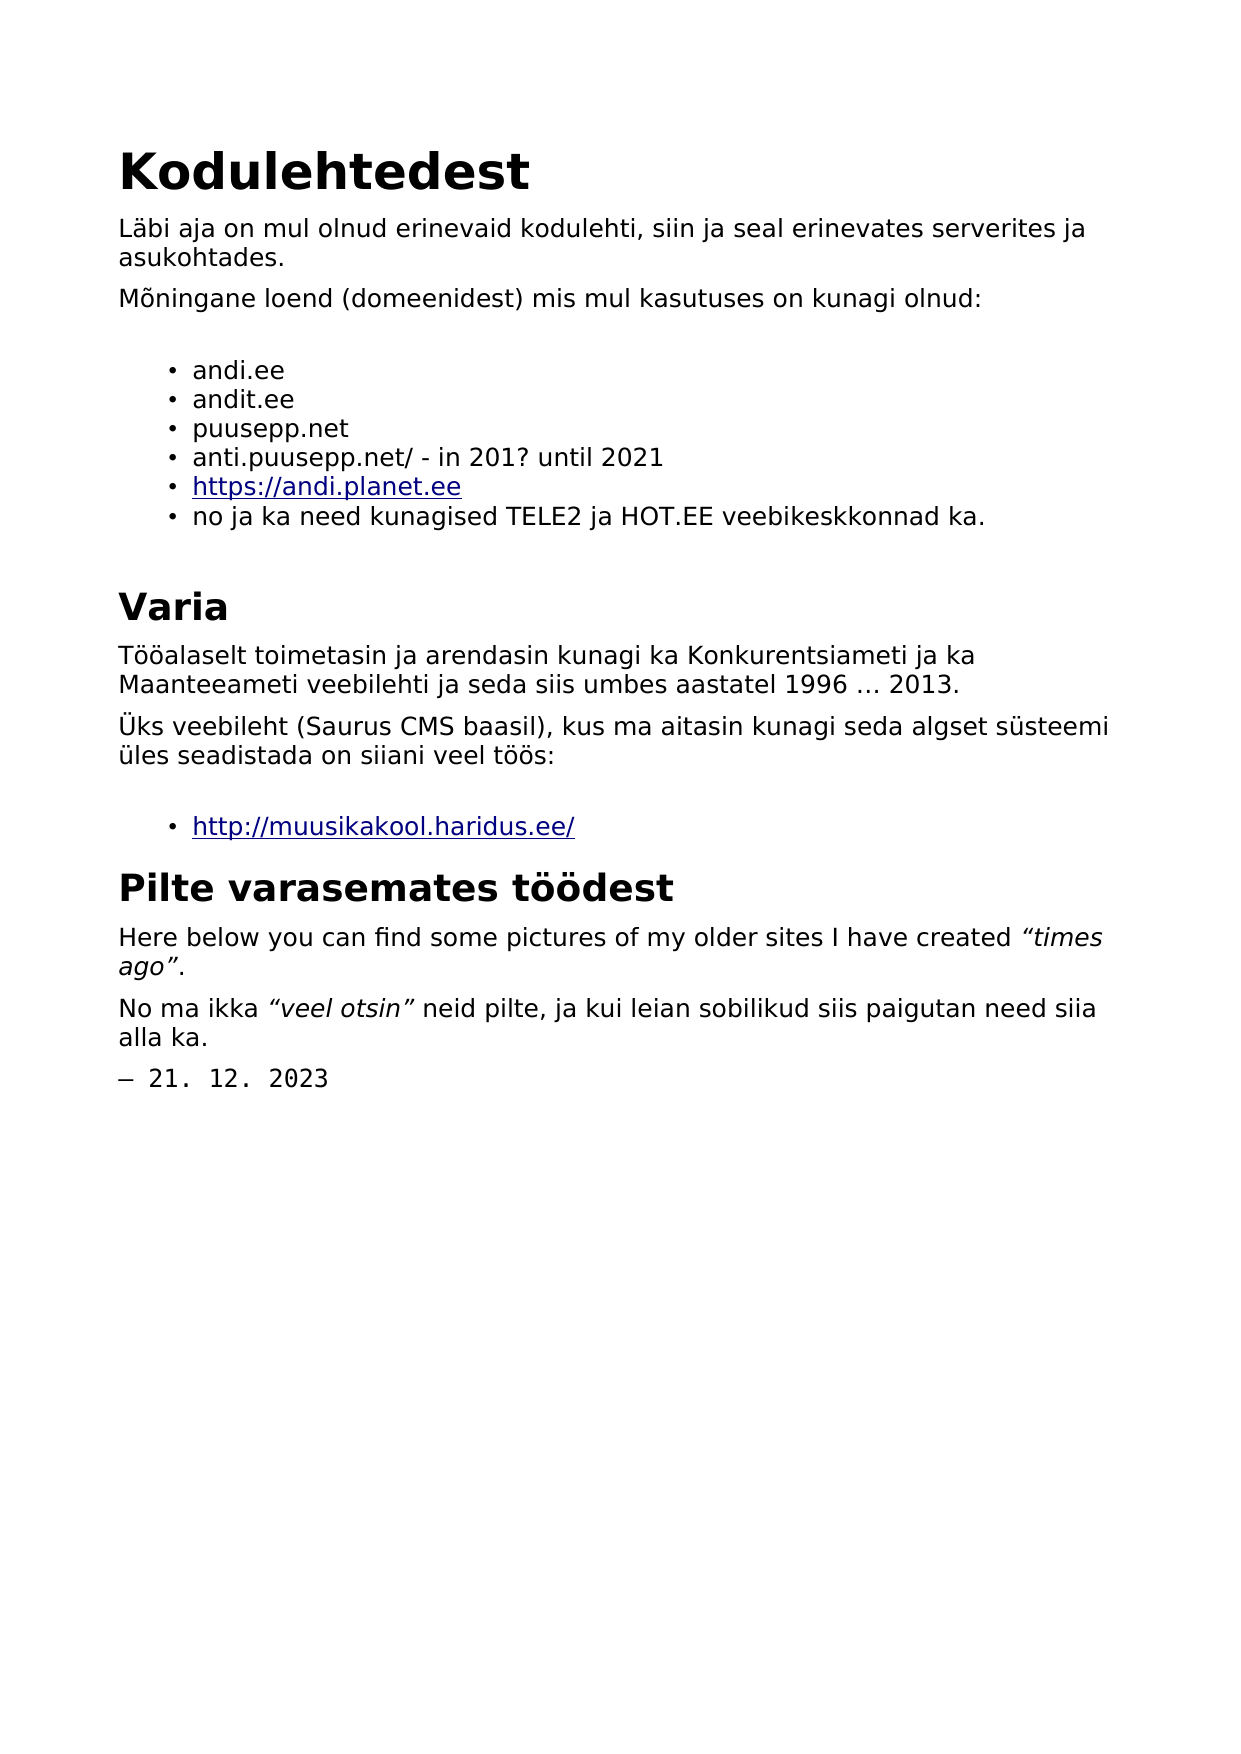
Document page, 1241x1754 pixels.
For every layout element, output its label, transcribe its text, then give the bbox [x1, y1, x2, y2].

list http://muusikakool.haridus.ee/ [177, 813, 1122, 842]
subtitle Pilte varasemates töödest [118, 867, 1122, 910]
text Here below you can find some pictures of my older sites I have created “times ago”. [118, 923, 1122, 981]
subtitle Varia [118, 585, 1122, 629]
list puusepp.net [177, 414, 1122, 443]
text — 21. 12. 2023 [118, 1064, 1122, 1094]
list https://andi.planet.ee [177, 472, 1122, 502]
text No ma ikka “veel otsin” neid pilte, ja kui leian sobilikud siis paigutan need siia alla ka. [118, 994, 1122, 1052]
list no ja ka need kunagised TELE2 ja HOT.EE veebikeskkonnad ka. [177, 502, 1122, 531]
text Üks veebileht (Saurus CMS baasil), kus ma aitasin kunagi seda algset süsteemi üles seadistada on siiani veel töös: [118, 712, 1122, 771]
list andi.ee [177, 356, 1122, 385]
subtitle Kodulehtedest [118, 143, 1122, 201]
list anti.puusepp.net/ - in 201? until 2021 [177, 443, 1122, 472]
list andit.ee [177, 385, 1122, 414]
text Läbi aja on mul olnud erinevaid kodulehti, siin ja seal erinevates serverites ja asukohtades. [118, 214, 1122, 272]
text Tööalaselt toimetasin ja arendasin kunagi ka Konkurentsiameti ja ka Maanteeameti veebilehti ja seda siis umbes aastatel 1996 … 2013. [118, 641, 1122, 700]
text Mõningane loend (domeenidest) mis mul kasutuses on kunagi olnud: [118, 285, 1122, 314]
